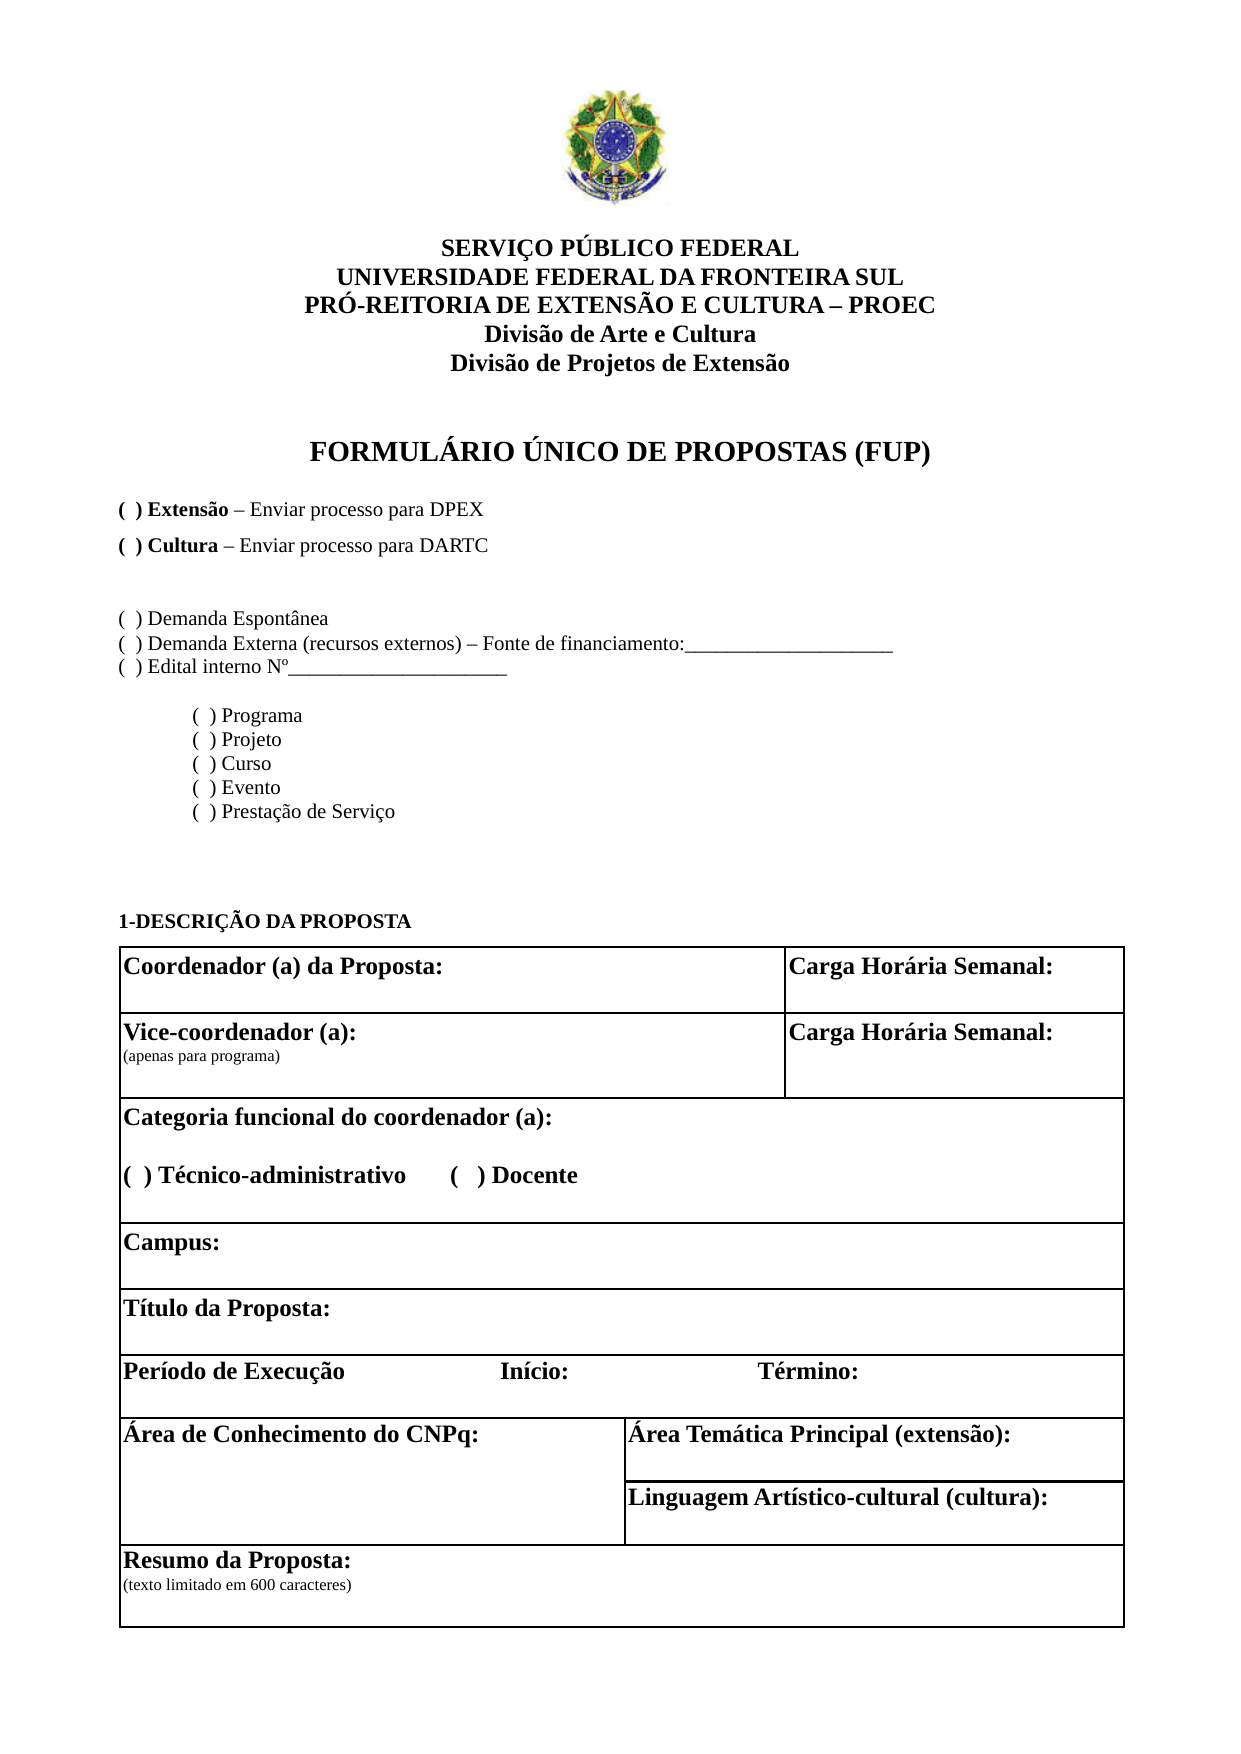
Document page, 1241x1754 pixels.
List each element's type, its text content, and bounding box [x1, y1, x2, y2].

text ( ) Programa [118, 703, 1122, 727]
text Divisão de Projetos de Extensão [118, 348, 1122, 377]
table_cell Categoria funcional do coordenador (a): ( ) Técnico-administrativo ( ) Docente [121, 1099, 1123, 1222]
table_cell Carga Horária Semanal: [786, 1014, 1123, 1097]
table_cell Área de Conhecimento do CNPq: [121, 1419, 624, 1543]
text ( ) Extensão – Enviar processo para DPEX [118, 497, 1122, 521]
text ( ) Evento [118, 775, 1122, 799]
text ( ) Edital interno Nº_____________________ [118, 654, 1122, 678]
table_cell Campus: [121, 1224, 1123, 1288]
text FORMULÁRIO ÚNICO DE PROPOSTAS (FUP) [118, 434, 1122, 468]
text ( ) Projeto [118, 727, 1122, 751]
text ( ) Demanda Espontânea [118, 606, 1122, 630]
text PRÓ-REITORIA DE EXTENSÃO E CULTURA – PROEC [118, 291, 1122, 319]
text ( ) Demanda Externa (recursos externos) – Fonte de financiamento:____________________ [118, 630, 1122, 654]
table_header Coordenador (a) da Proposta: [121, 948, 784, 1012]
table_header Carga Horária Semanal: [786, 948, 1123, 1012]
text ( ) Curso [118, 751, 1122, 775]
text SERVIÇO PÚBLICO FEDERAL [118, 233, 1122, 262]
text UNIVERSIDADE FEDERAL DA FRONTEIRA SUL [118, 262, 1122, 291]
table_cell Resumo da Proposta: (texto limitado em 600 caracteres) [121, 1546, 1123, 1626]
text Divisão de Arte e Cultura [118, 319, 1122, 348]
text 1-DESCRIÇÃO DA PROPOSTA [118, 909, 1122, 933]
picture [561, 90, 670, 206]
table_cell Área Temática Principal (extensão): [626, 1419, 1123, 1480]
text ( ) Cultura – Enviar processo para DARTC [118, 533, 1122, 557]
table_cell Vice-coordenador (a): (apenas para programa) [121, 1014, 784, 1097]
text ( ) Prestação de Serviço [118, 799, 1122, 823]
table_cell Título da Proposta: [121, 1290, 1123, 1354]
table_cell Término: [758, 1356, 1123, 1417]
table_cell Início: [500, 1356, 757, 1417]
table_cell Linguagem Artístico-cultural (cultura): [626, 1483, 1123, 1543]
table_cell Período de Execução [121, 1356, 500, 1417]
